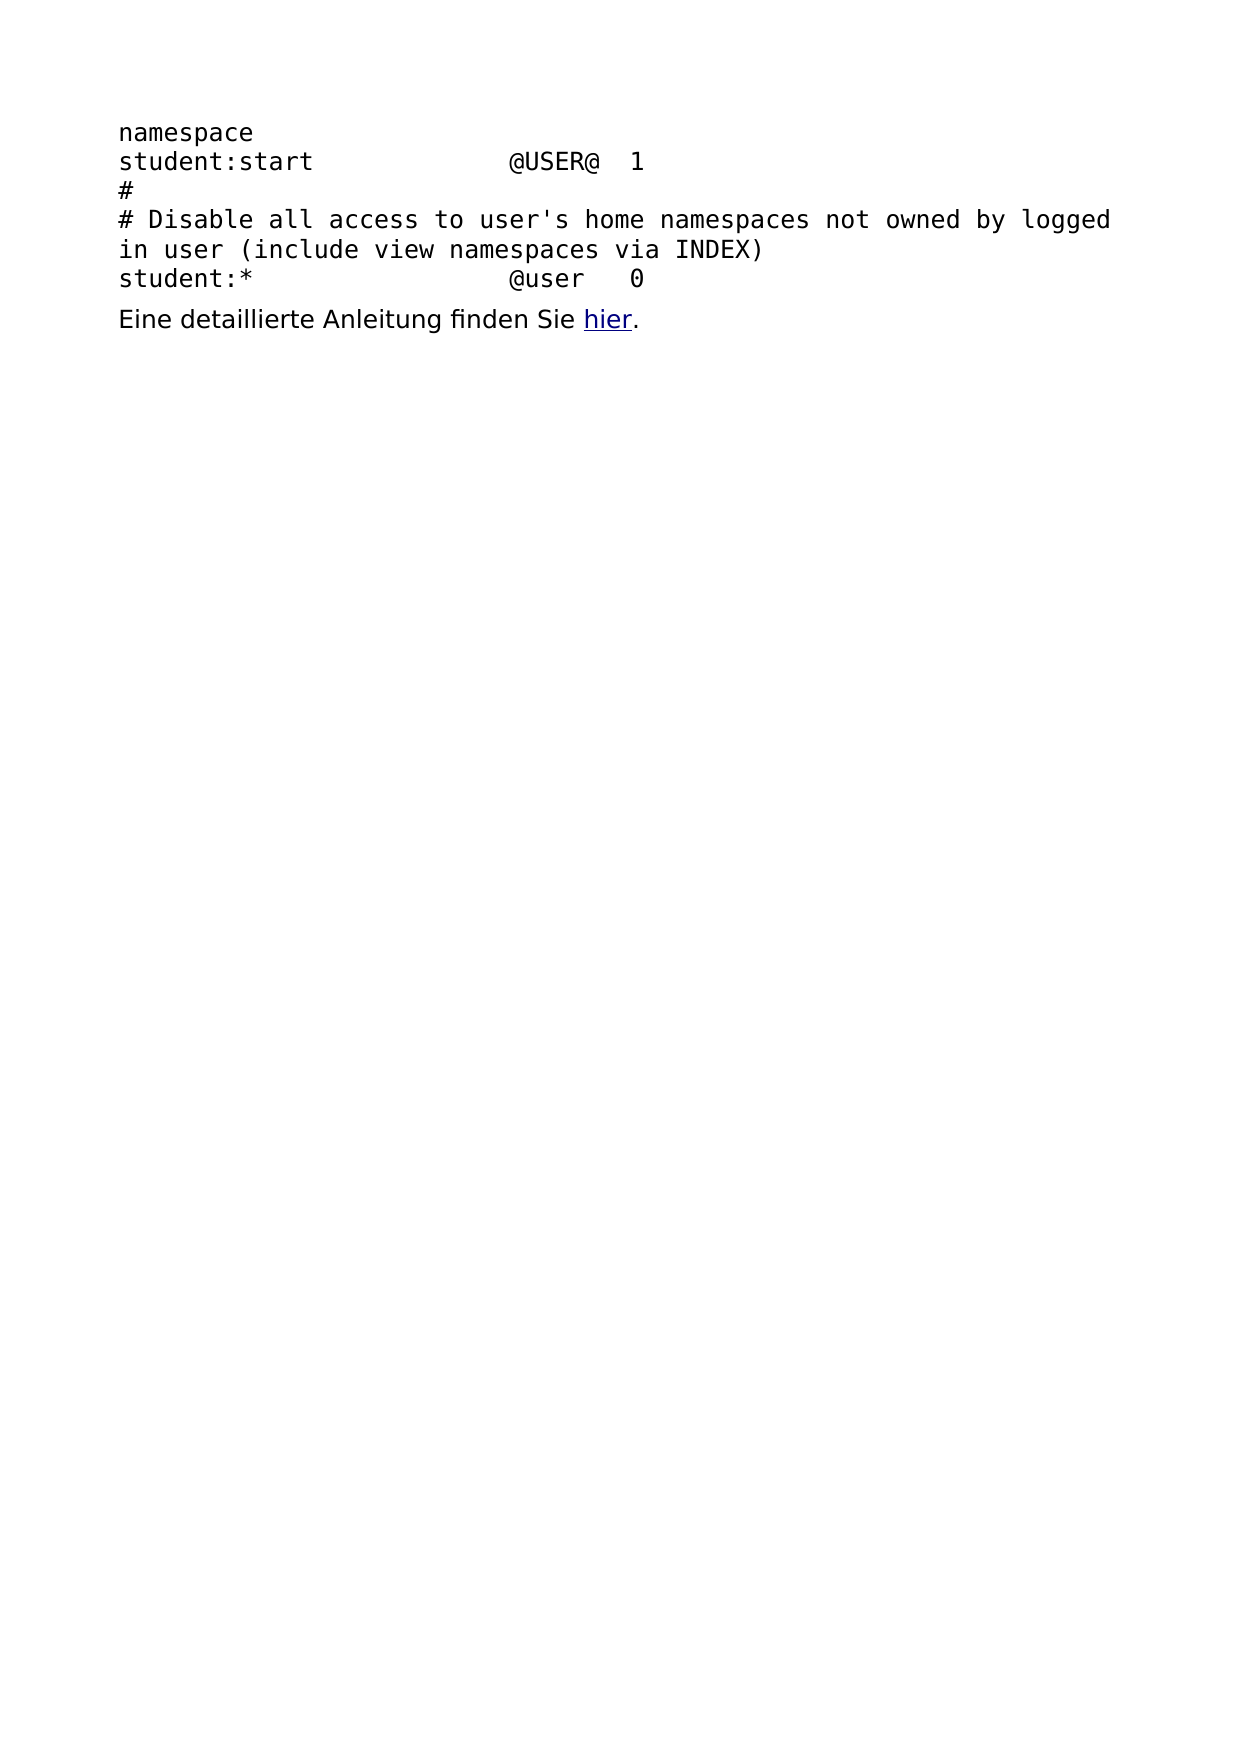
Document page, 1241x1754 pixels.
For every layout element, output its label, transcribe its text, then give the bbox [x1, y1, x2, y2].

text namespace student:start @USER@ 1 # # Disable all access to user's home namespaces not owned by logged in user (include view namespaces via INDEX) student:* @user 0 [118, 118, 1122, 293]
text Eine detaillierte Anleitung finden Sie hier. [118, 305, 1122, 334]
